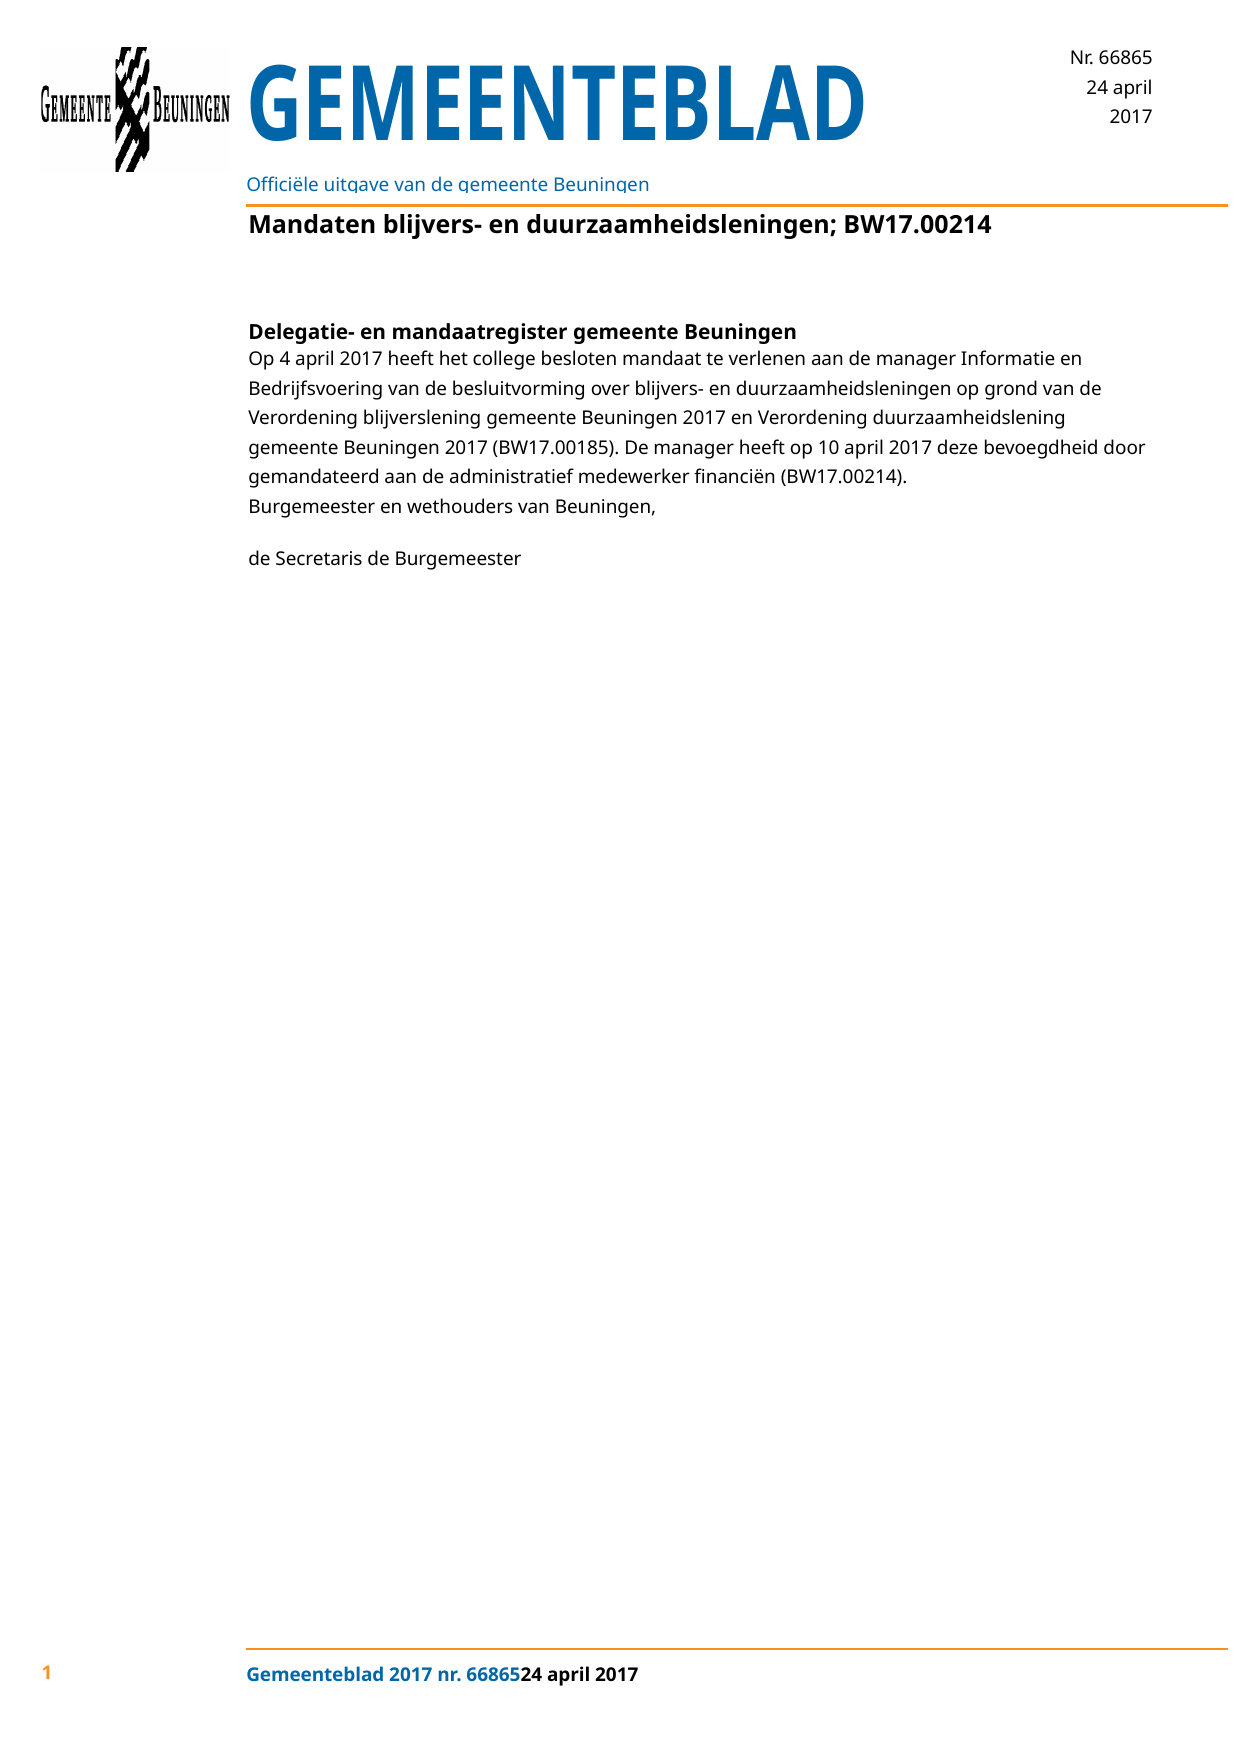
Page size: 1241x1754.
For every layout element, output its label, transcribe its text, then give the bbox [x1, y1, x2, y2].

text de Secretaris de Burgemeester [248, 545, 1152, 570]
text Burgemeester en wethouders van Beuningen, [248, 493, 1152, 519]
text Op 4 april 2017 heeft het college besloten mandaat te verlenen aan de manager Informatie en Bedrijfsvoering van de besluitvorming over blijvers- en duurzaamheidsleningen op grond van de Verordening blijverslening gemeente Beuningen 2017 en Verordening duurzaamheidslening gemeente Beuningen 2017 (BW17.00185). De manager heeft op 10 april 2017 deze bevoegdheid door gemandateerd aan de administratief medewerker financiën (BW17.00214). [248, 345, 1152, 489]
text Mandaten blijvers- en duurzaamheidsleningen; BW17.00214 [248, 207, 1152, 241]
text Delegatie- en mandaatregister gemeente Beuningen [248, 317, 1152, 345]
picture [41, 47, 231, 172]
